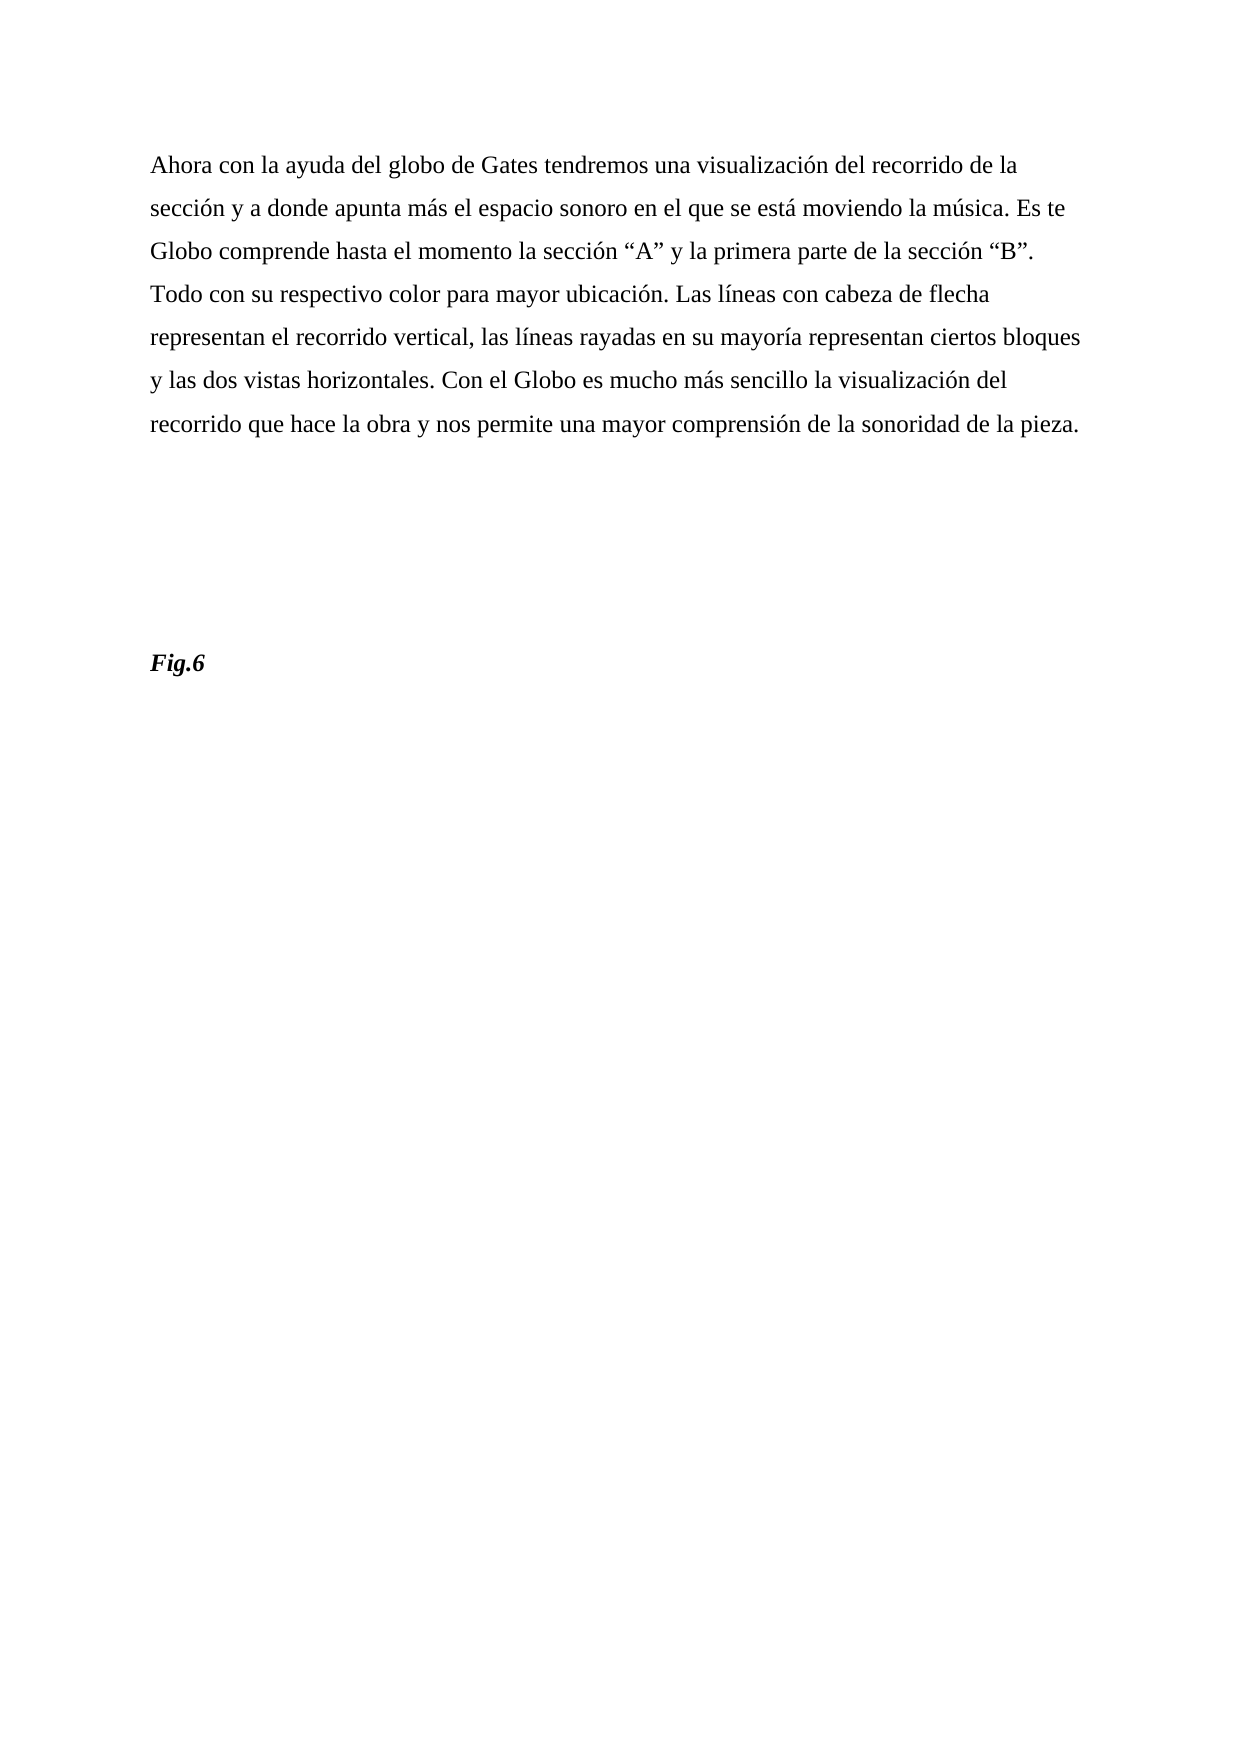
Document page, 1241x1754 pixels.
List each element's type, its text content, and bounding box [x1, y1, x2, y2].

text Ahora con la ayuda del globo de Gates tendremos una visualización del recorrido de la sección y a donde apunta más el espacio sonoro en el que se está moviendo la música. Es te Globo comprende hasta el momento la sección “A” y la primera parte de la sección “B”. Todo con su respectivo color para mayor ubicación. Las líneas con cabeza de flecha representan el recorrido vertical, las líneas rayadas en su mayoría representan ciertos bloques y las dos vistas horizontales. Con el Globo es mucho más sencillo la visualización del recorrido que hace la obra y nos permite una mayor comprensión de la sonoridad de la pieza. [150, 150, 1090, 437]
text Fig.6 [150, 648, 1090, 677]
